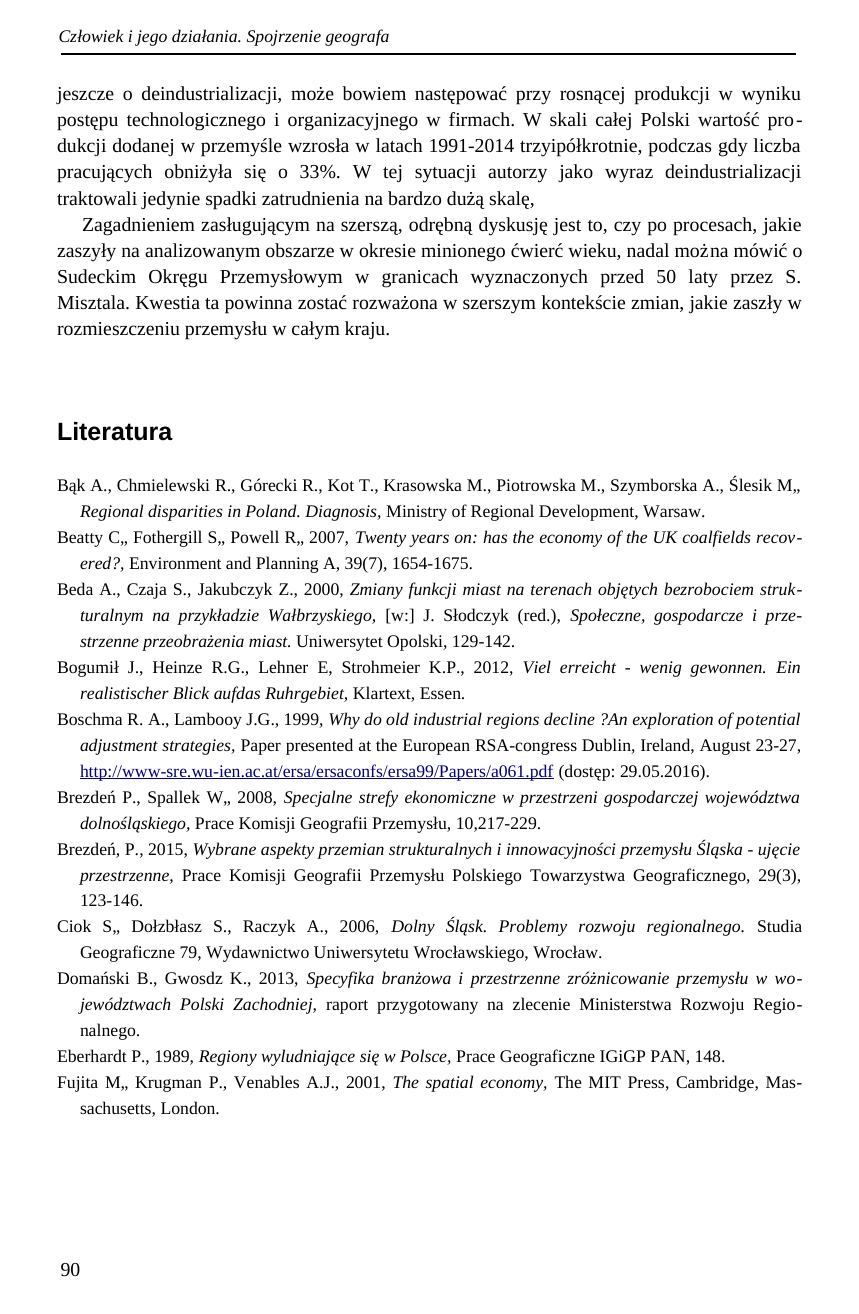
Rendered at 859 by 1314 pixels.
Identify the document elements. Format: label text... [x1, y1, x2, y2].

text Zagadnieniem zasługującym na szerszą, odrębną dyskusję jest to, czy po procesach, jakie zaszyły na analizowanym obszarze w okresie minionego ćwierć wieku, nadal moż­na mówić o Sudeckim Okręgu Przemysłowym w granicach wyznaczonych przed 50 laty przez S. Misztala. Kwestia ta powinna zostać rozważona w szerszym kontekście zmian, jakie zaszły w rozmieszczeniu przemysłu w całym kraju. [57, 213, 802, 340]
text Bogumił J., Heinze R.G., Lehner E, Strohmeier K.P., 2012, Viel erreicht - wenig gewonnen. Ein realistischer Blick aufdas Ruhrgebiet, Klartext, Essen. [57, 657, 802, 703]
text Domański B., Gwosdz K., 2013, Specyfika branżowa i przestrzenne zróżnicowanie przemysłu w wo­jewództwach Polski Zachodniej, raport przygotowany na zlecenie Ministerstwa Rozwoju Regio­nalnego. [57, 968, 802, 1040]
text Beda A., Czaja S., Jakubczyk Z., 2000, Zmiany funkcji miast na terenach objętych bezrobociem struk­turalnym na przykładzie Wałbrzyskiego, [w:] J. Słodczyk (red.), Społeczne, gospodarcze i prze­strzenne przeobrażenia miast. Uniwersytet Opolski, 129-142. [57, 579, 802, 651]
text Eberhardt P., 1989, Regiony wyludniające się w Polsce, Prace Geograficzne IGiGP PAN, 148. [57, 1046, 802, 1066]
subtitle Literatura [57, 417, 802, 446]
text Brezdeń, P., 2015, Wybrane aspekty przemian strukturalnych i innowacyjności przemysłu Śląska - ujęcie przestrzenne, Prace Komisji Geografii Przemysłu Polskiego Towarzystwa Geograficznego, 29(3), 123-146. [57, 838, 802, 911]
text Ciok S„ Dołzbłasz S., Raczyk A., 2006, Dolny Śląsk. Problemy rozwoju regionalnego. Studia Geograficzne 79, Wydawnictwo Uniwersytetu Wrocławskiego, Wrocław. [57, 916, 802, 962]
text Beatty C„ Fothergill S„ Powell R„ 2007, Twenty years on: has the economy of the UK coalfields recov­ered?, Environment and Planning A, 39(7), 1654-1675. [57, 527, 802, 573]
text Brezdeń P., Spallek W„ 2008, Specjalne strefy ekonomiczne w przestrzeni gospodarczej województwa dolnośląskiego, Prace Komisji Geografii Przemysłu, 10,217-229. [57, 787, 802, 833]
text jeszcze o deindustrializacji, może bowiem następować przy rosnącej produkcji w wyniku postępu technologicznego i organizacyjnego w firmach. W skali całej Polski wartość pro­dukcji dodanej w przemyśle wzrosła w latach 1991-2014 trzyipółkrotnie, podczas gdy liczba pracujących obniżyła się o 33%. W tej sytuacji autorzy jako wyraz deindustrializacji traktowali jedynie spadki zatrudnienia na bardzo dużą skalę, [57, 82, 802, 209]
text Bąk A., Chmielewski R., Górecki R., Kot T., Krasowska M., Piotrowska M., Szymborska A., Ślesik M„ Regional disparities in Poland. Diagnosis, Ministry of Regional Development, Warsaw. [57, 475, 802, 522]
text Człowiek i jego działania. Spojrzenie geografa [58, 26, 396, 46]
text Fujita M„ Krugman P., Venables A.J., 2001, The spatial economy, The MIT Press, Cambridge, Mas­sachusetts, London. [57, 1072, 802, 1118]
text 90 [60, 1258, 85, 1281]
text Boschma R. A., Lambooy J.G., 1999, Why do old industrial regions decline ?An exploration of po­tential adjustment strategies, Paper presented at the European RSA-congress Dublin, Ireland, August 23-27, http://www-sre.wu-ien.ac.at/ersa/ersaconfs/ersa99/Papers/a061.pdf (dostęp: 29.05.2016). [57, 709, 802, 781]
